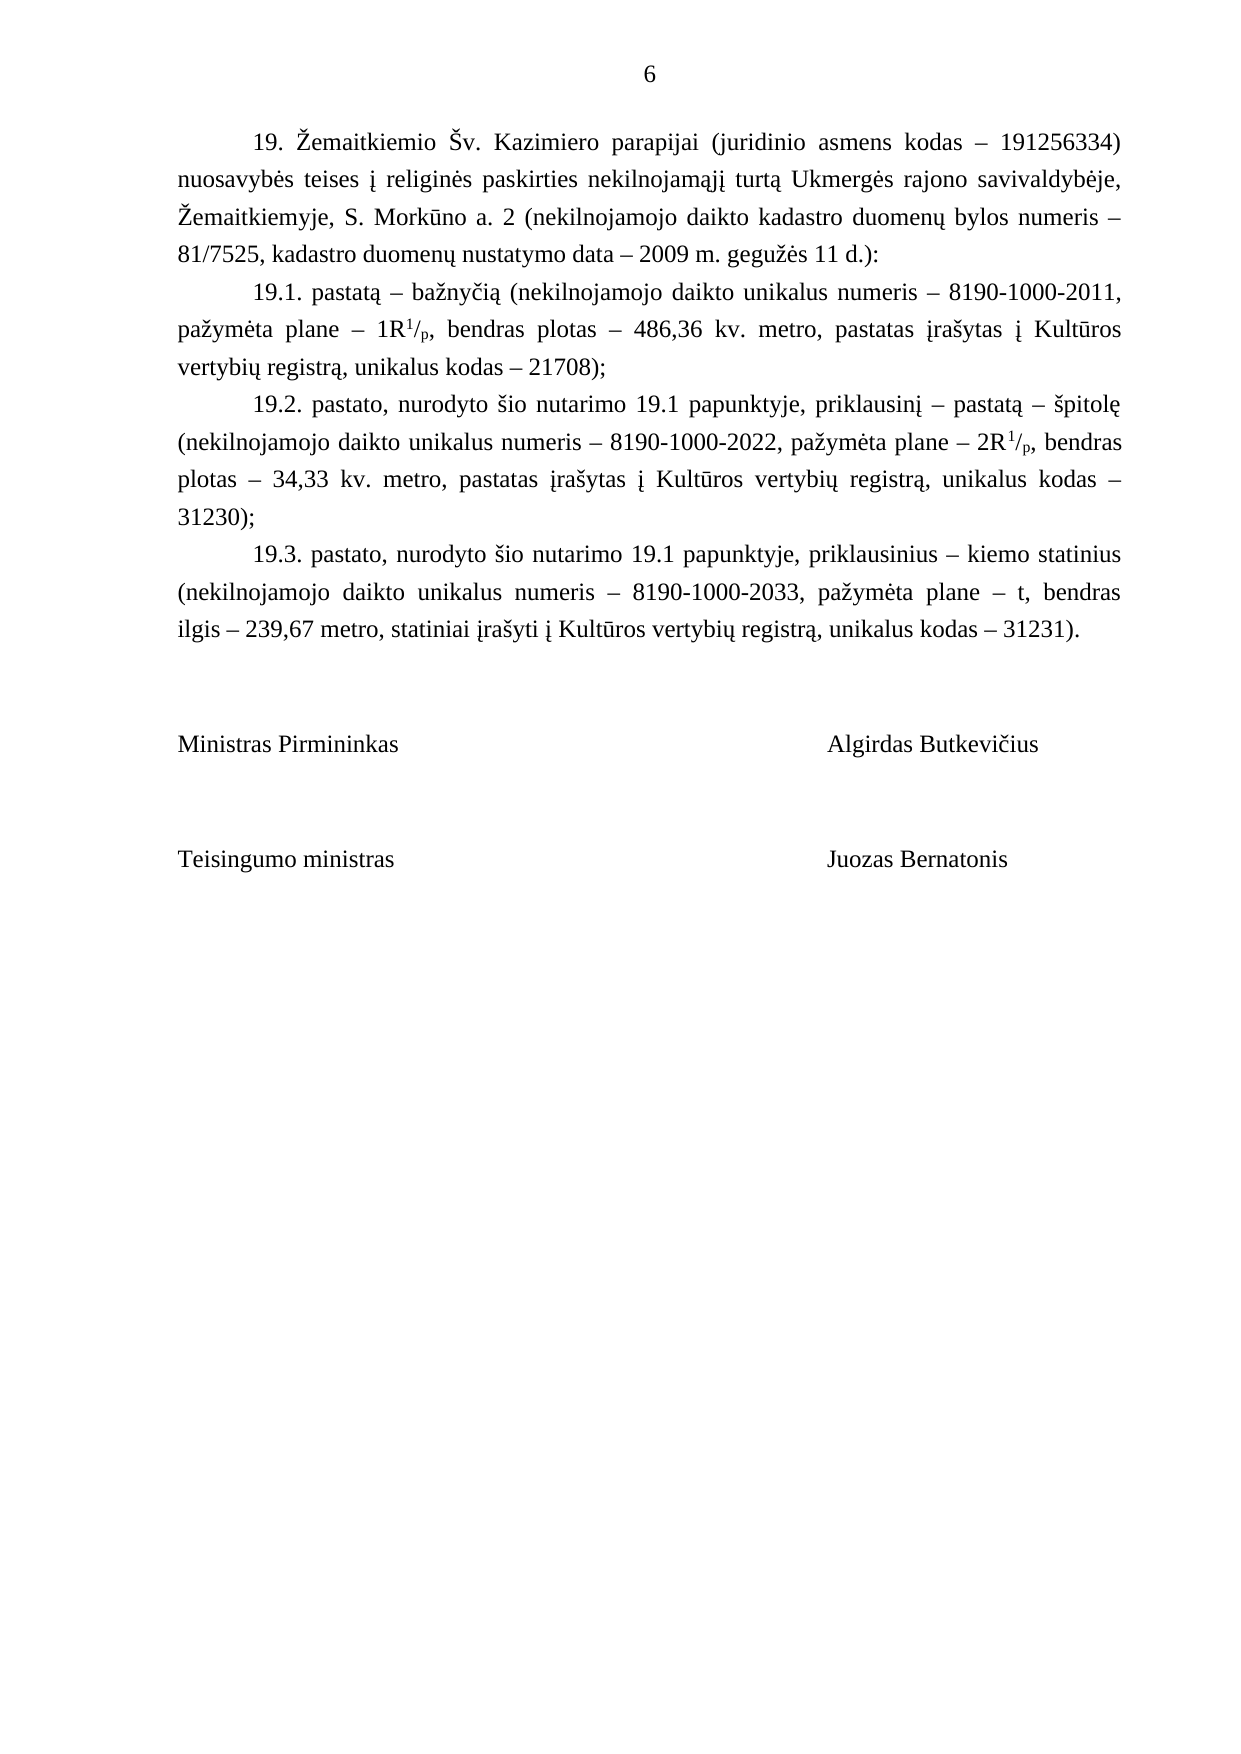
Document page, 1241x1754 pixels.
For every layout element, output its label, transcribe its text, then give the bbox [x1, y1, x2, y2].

text Ministras Pirmininkas Algirdas Butkevičius [177, 729, 1122, 758]
text 19.2. pastato, nurodyto šio nutarimo 19.1 papunktyje, priklausinį – pastatą – špitolę (nekilnojamojo daikto unikalus numeris – 8190-1000-2022, pažymėta plane – 2R1/p, bendras plotas – 34,33 kv. metro, pastatas įrašytas į Kultūros vertybių registrą, unikalus kodas – 31230); [177, 381, 1122, 531]
text Teisingumo ministras Juozas Bernatonis [177, 844, 1122, 873]
text 19.1. pastatą – bažnyčią (nekilnojamojo daikto unikalus numeris – 8190-1000-2011, pažymėta plane – 1R1/p, bendras plotas – 486,36 kv. metro, pastatas įrašytas į Kultūros vertybių registrą, unikalus kodas – 21708); [177, 268, 1122, 381]
text 19. Žemaitkiemio Šv. Kazimiero parapijai (juridinio asmens kodas – 191256334) nuosavybės teises į religinės paskirties nekilnojamąjį turtą Ukmergės rajono savivaldybėje, Žemaitkiemyje, S. Morkūno a. 2 (nekilnojamojo daikto kadastro duomenų bylos numeris – 81/7525, kadastro duomenų nustatymo data – 2009 m. gegužės 11 d.): [177, 118, 1122, 268]
text 19.3. pastato, nurodyto šio nutarimo 19.1 papunktyje, priklausinius – kiemo statinius (nekilnojamojo daikto unikalus numeris – 8190-1000-2033, pažymėta plane – t, bendras ilgis – 239,67 metro, statiniai įrašyti į Kultūros vertybių registrą, unikalus kodas – 31231). [177, 531, 1122, 643]
